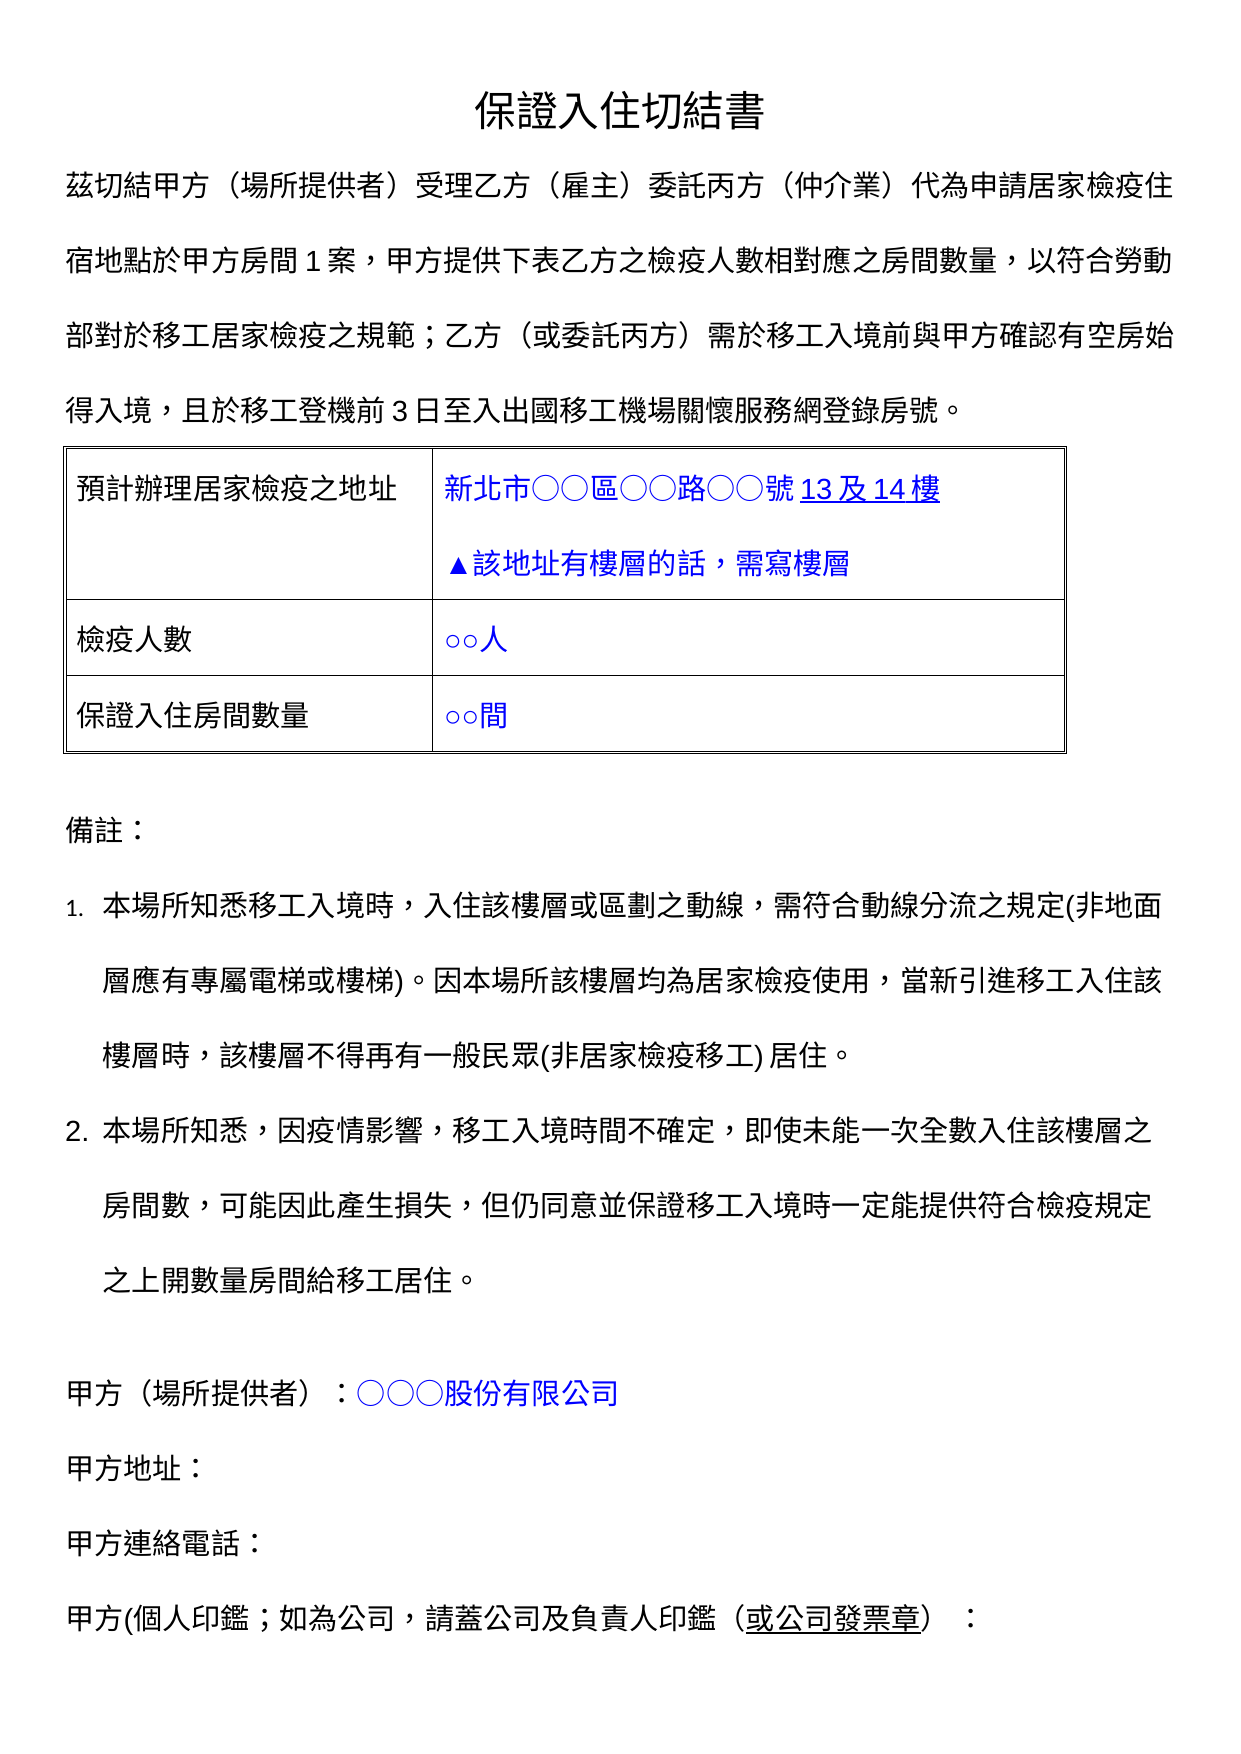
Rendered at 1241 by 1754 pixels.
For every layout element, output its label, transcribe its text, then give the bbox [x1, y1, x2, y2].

list 本場所知悉，因疫情影響，移工入境時間不確定，即使未能一次全數入住該樓層之房間數，可能因此產生損失，但仍同意並保證移工入境時一定能提供符合檢疫規定之上開數量房間給移工居住。 [65, 1092, 1175, 1317]
list 本場所知悉移工入境時，入住該樓層或區劃之動線，需符合動線分流之規定(非地面層應有專屬電梯或樓梯)。因本場所該樓層均為居家檢疫使用，當新引進移工入住該樓層時，該樓層不得再有一般民眾(非居家檢疫移工) 居住。 [65, 867, 1175, 1092]
table_cell ○○間 [433, 676, 1064, 751]
table_cell 檢疫人數 [67, 600, 432, 675]
table_cell 保證入住房間數量 [67, 676, 432, 751]
text 甲方（場所提供者）：○○○股份有限公司 [65, 1354, 1175, 1429]
table_header 預計辦理居家檢疫之地址 [67, 449, 432, 599]
text 甲方(個人印鑑；如為公司，請蓋公司及負責人印鑑（或公司發票章） ： [65, 1579, 1175, 1654]
text 甲方地址： [65, 1429, 1175, 1504]
text 茲切結甲方（場所提供者）受理乙方（雇主）委託丙方（仲介業）代為申請居家檢疫住宿地點於甲方房間1案，甲方提供下表乙方之檢疫人數相對應之房間數量，以符合勞動部對於移工居家檢疫之規範；乙方（或委託丙方）需於移工入境前與甲方確認有空房始得入境，且於移工登機前3日至入出國移工機場關懷服務網登錄房號。 [65, 146, 1175, 446]
table_cell ○○人 [433, 600, 1064, 675]
text 備註： [65, 792, 1175, 867]
text 甲方連絡電話： [65, 1504, 1175, 1579]
text 保證入住切結書 [65, 71, 1175, 146]
table_header 新北市○○區○○路○○號13及14樓 ▲該地址有樓層的話，需寫樓層 [433, 449, 1064, 599]
